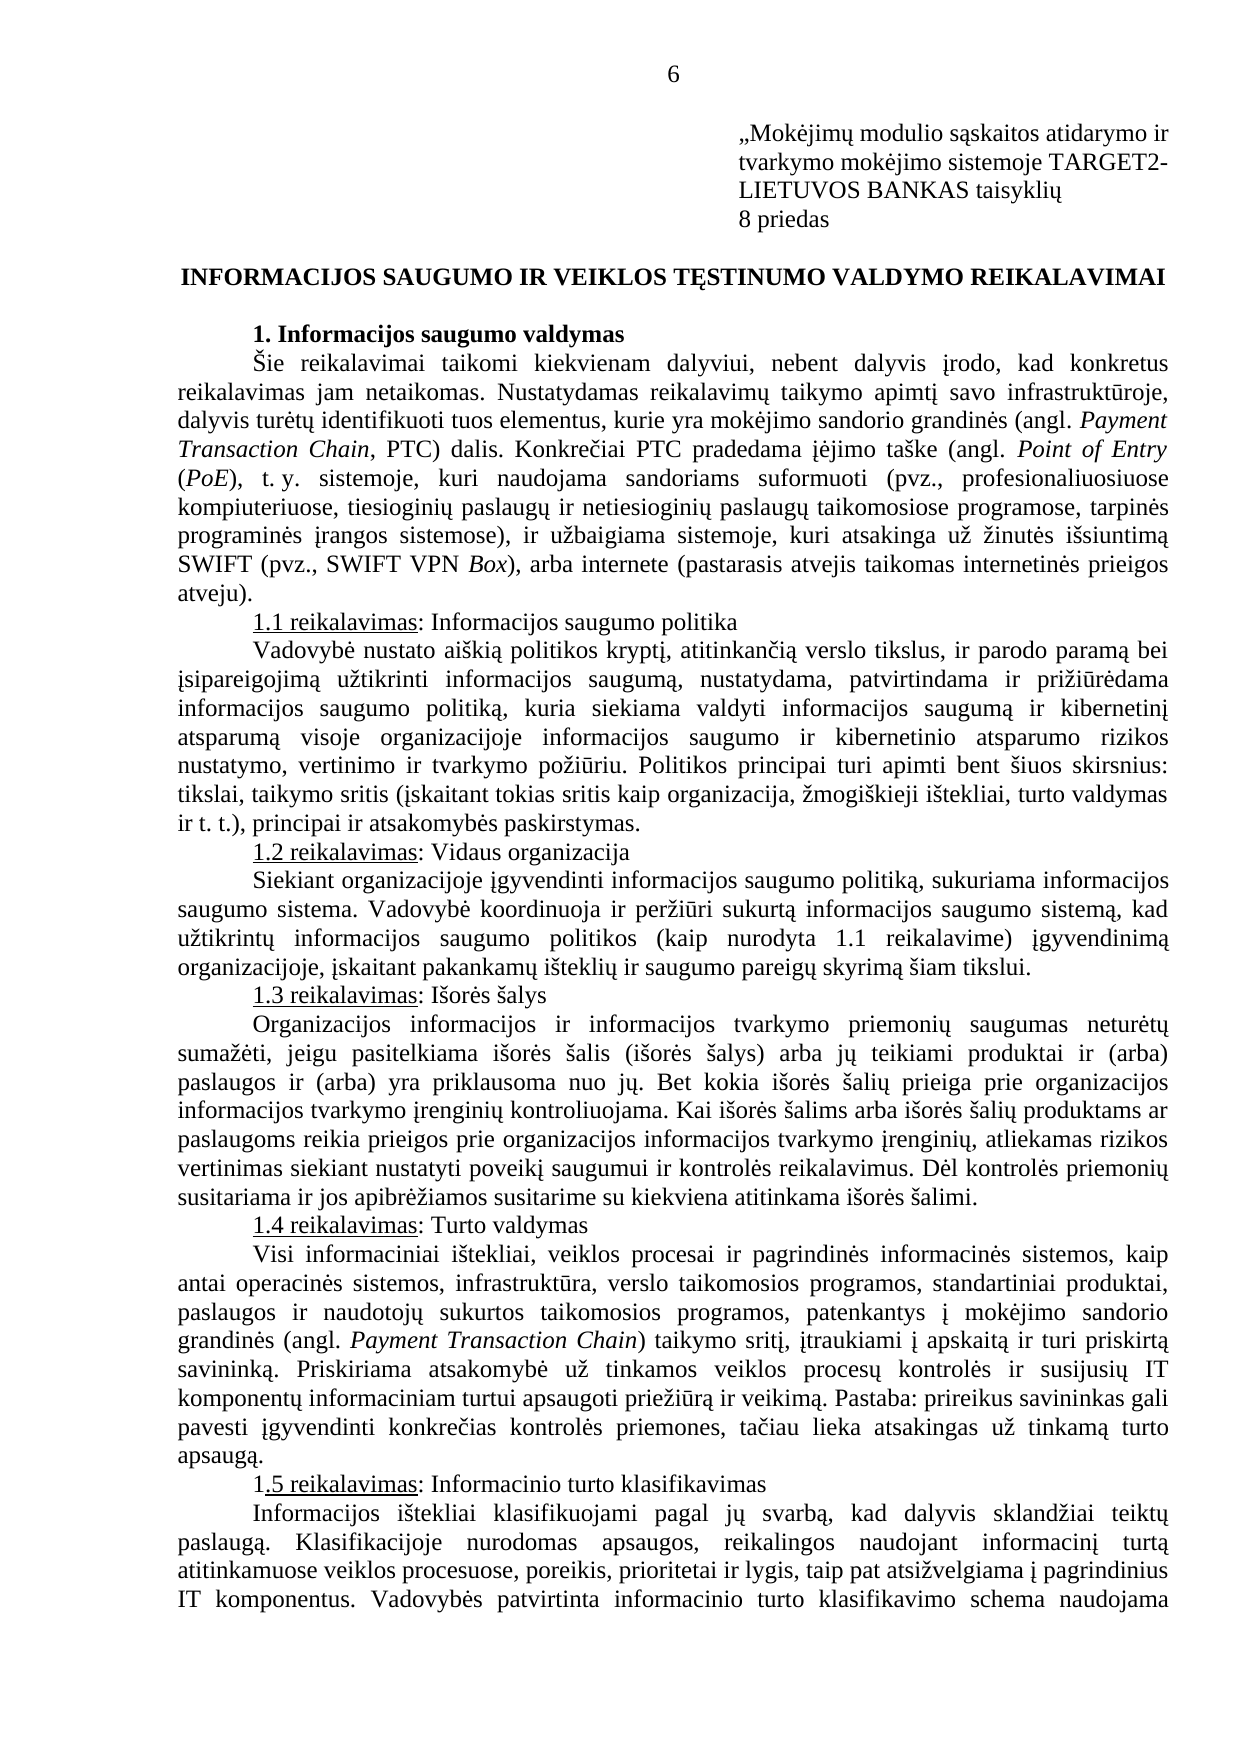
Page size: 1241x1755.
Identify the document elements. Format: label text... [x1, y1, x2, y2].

text 1.2 reikalavimas: Vidaus organizacija [177, 837, 1169, 866]
text „Mokėjimų modulio sąskaitos atidarymo ir tvarkymo mokėjimo sistemoje TARGET2-LIETUVOS BANKAS taisyklių [738, 118, 1169, 204]
text Organizacijos informacijos ir informacijos tvarkymo priemonių saugumas neturėtų sumažėti, jeigu pasitelkiama išorės šalis (išorės šalys) arba jų teikiami produktai ir (arba) paslaugos ir (arba) yra priklausoma nuo jų. Bet kokia išorės šalių prieiga prie organizacijos informacijos tvarkymo įrenginių kontroliuojama. Kai išorės šalims arba išorės šalių produktams ar paslaugoms reikia prieigos prie organizacijos informacijos tvarkymo įrenginių, atliekamas rizikos vertinimas siekiant nustatyti poveikį saugumui ir kontrolės reikalavimus. Dėl kontrolės priemonių susitariama ir jos apibrėžiamos susitarime su kiekviena atitinkama išorės šalimi. [177, 1009, 1169, 1211]
text 1.3 reikalavimas: Išorės šalys [177, 981, 1169, 1009]
text Siekiant organizacijoje įgyvendinti informacijos saugumo politiką, sukuriama informacijos saugumo sistema. Vadovybė koordinuoja ir peržiūri sukurtą informacijos saugumo sistemą, kad užtikrintų informacijos saugumo politikos (kaip nurodyta 1.1 reikalavime) įgyvendinimą organizacijoje, įskaitant pakankamų išteklių ir saugumo pareigų skyrimą šiam tikslui. [177, 866, 1169, 981]
text 1.5 reikalavimas: Informacinio turto klasifikavimas [177, 1469, 1169, 1498]
text 8 priedas [738, 204, 1169, 233]
text 1.4 reikalavimas: Turto valdymas [177, 1211, 1169, 1239]
text Vadovybė nustato aiškią politikos kryptį, atitinkančią verslo tikslus, ir parodo paramą bei įsipareigojimą užtikrinti informacijos saugumą, nustatydama, patvirtindama ir prižiūrėdama informacijos saugumo politiką, kuria siekiama valdyti informacijos saugumą ir kibernetinį atsparumą visoje organizacijoje informacijos saugumo ir kibernetinio atsparumo rizikos nustatymo, vertinimo ir tvarkymo požiūriu. Politikos principai turi apimti bent šiuos skirsnius: tikslai, taikymo sritis (įskaitant tokias sritis kaip organizacija, žmogiškieji ištekliai, turto valdymas ir t. t.), principai ir atsakomybės paskirstymas. [177, 636, 1169, 837]
text Visi informaciniai ištekliai, veiklos procesai ir pagrindinės informacinės sistemos, kaip antai operacinės sistemos, infrastruktūra, verslo taikomosios programos, standartiniai produktai, paslaugos ir naudotojų sukurtos taikomosios programos, patenkantys į mokėjimo sandorio grandinės (angl. Payment Transaction Chain) taikymo sritį, įtraukiami į apskaitą ir turi priskirtą savininką. Priskiriama atsakomybė už tinkamos veiklos procesų kontrolės ir susijusių IT komponentų informaciniam turtui apsaugoti priežiūrą ir veikimą. Pastaba: prireikus savininkas gali pavesti įgyvendinti konkrečias kontrolės priemones, tačiau lieka atsakingas už tinkamą turto apsaugą. [177, 1239, 1169, 1469]
text Šie reikalavimai taikomi kiekvienam dalyviui, nebent dalyvis įrodo, kad konkretus reikalavimas jam netaikomas. Nustatydamas reikalavimų taikymo apimtį savo infrastruktūroje, dalyvis turėtų identifikuoti tuos elementus, kurie yra mokėjimo sandorio grandinės (angl. Payment Transaction Chain, PTC) dalis. Konkrečiai PTC pradedama įėjimo taške (angl. Point of Entry (PoE), t. y. sistemoje, kuri naudojama sandoriams suformuoti (pvz., profesionaliuosiuose kompiuteriuose, tiesioginių paslaugų ir netiesioginių paslaugų taikomosiose programose, tarpinės programinės įrangos sistemose), ir užbaigiama sistemoje, kuri atsakinga už žinutės išsiuntimą SWIFT (pvz., SWIFT VPN Box), arba internete (pastarasis atvejis taikomas internetinės prieigos atveju). [177, 348, 1169, 607]
text 1.1 reikalavimas: Informacijos saugumo politika [177, 607, 1169, 636]
text INFORMACIJOS SAUGUMO IR VEIKLOS TĘSTINUMO VALDYMO REIKALAVIMAI [177, 262, 1169, 291]
text Informacijos ištekliai klasifikuojami pagal jų svarbą, kad dalyvis sklandžiai teiktų paslaugą. Klasifikacijoje nurodomas apsaugos, reikalingos naudojant informacinį turtą atitinkamuose veiklos procesuose, poreikis, prioritetai ir lygis, taip pat atsižvelgiama į pagrindinius IT komponentus. Vadovybės patvirtinta informacinio turto klasifikavimo schema naudojama [177, 1498, 1169, 1613]
text 1. Informacijos saugumo valdymas [177, 319, 1169, 348]
